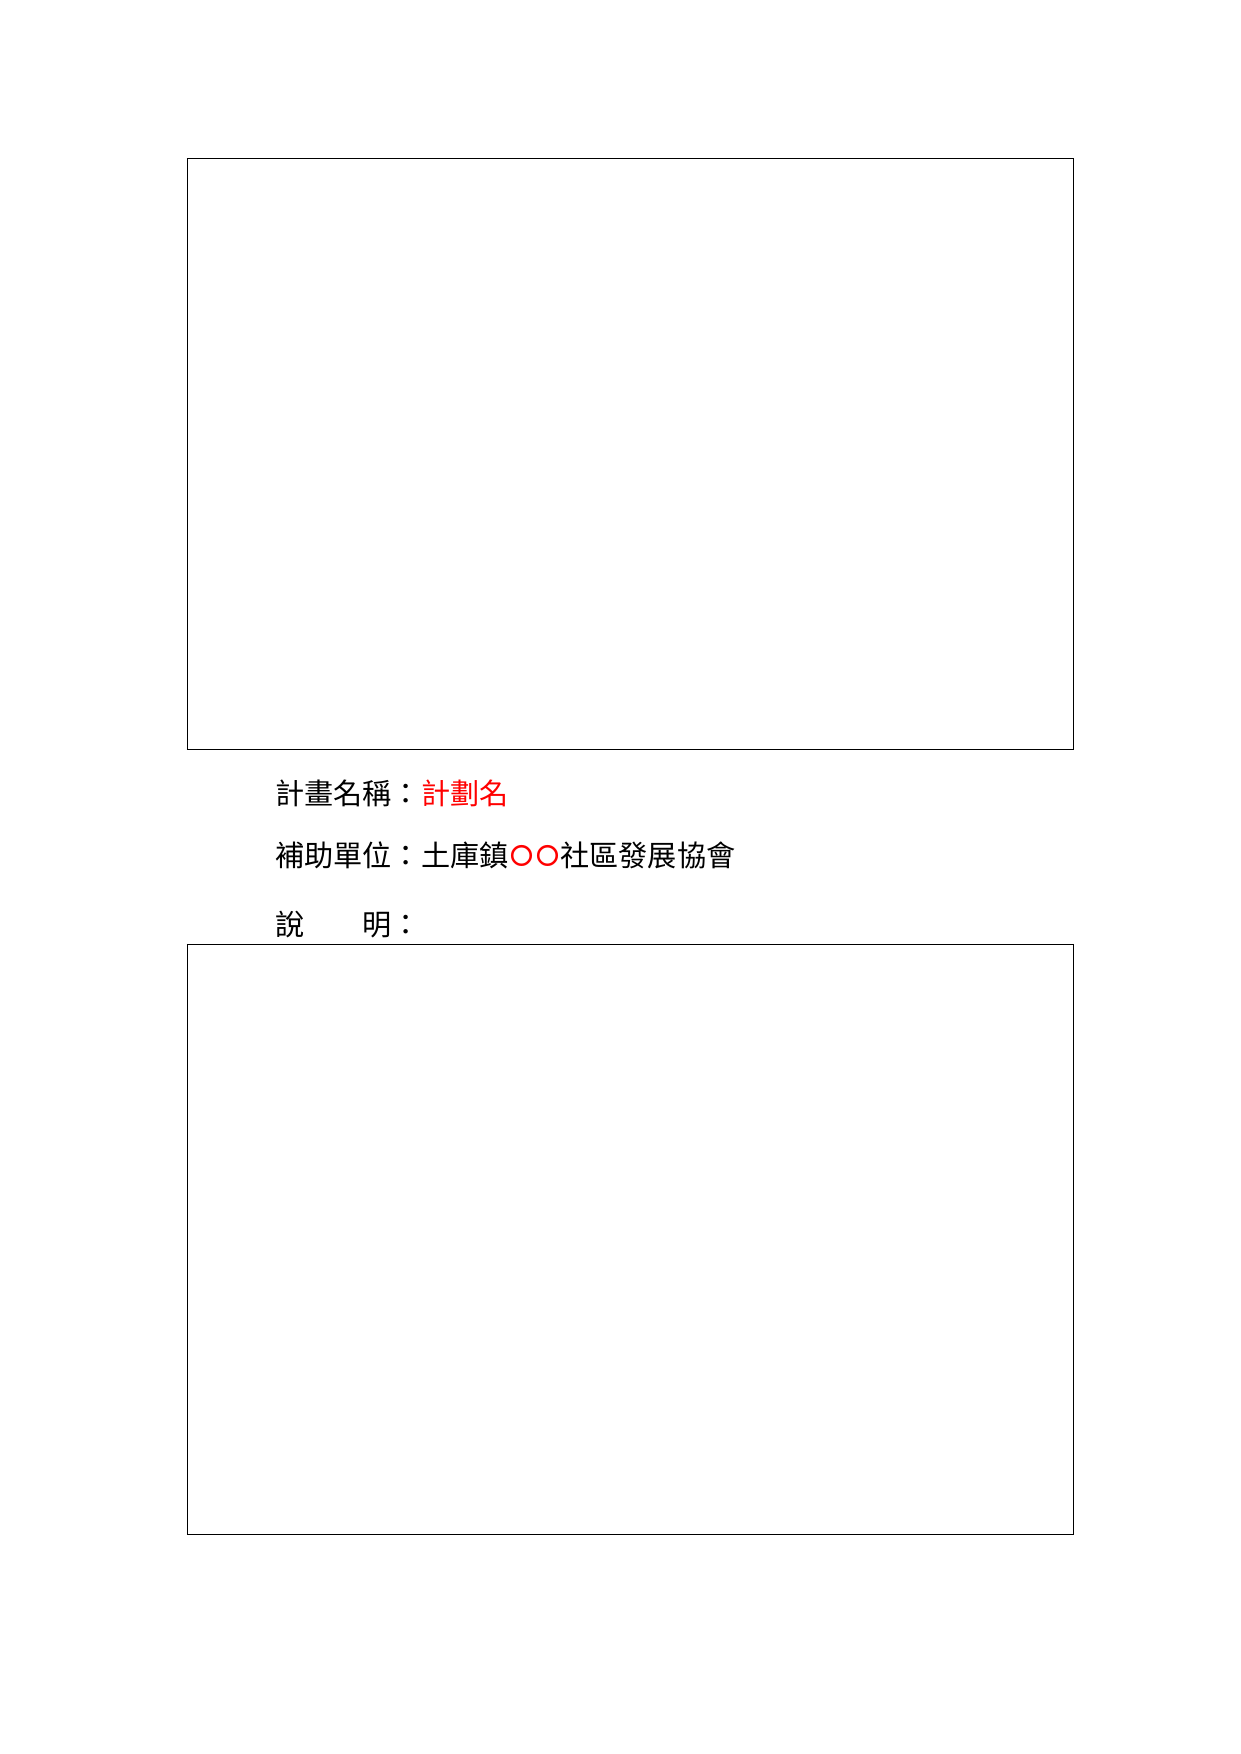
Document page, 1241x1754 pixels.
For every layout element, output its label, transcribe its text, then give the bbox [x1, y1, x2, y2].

table_header [188, 945, 1073, 1534]
text 計畫名稱：計劃名 [275, 750, 1053, 812]
text 補助單位：土庫鎮社區發展協會 [275, 812, 1053, 875]
table_header [188, 159, 1073, 749]
text 說 明： [275, 881, 1053, 944]
